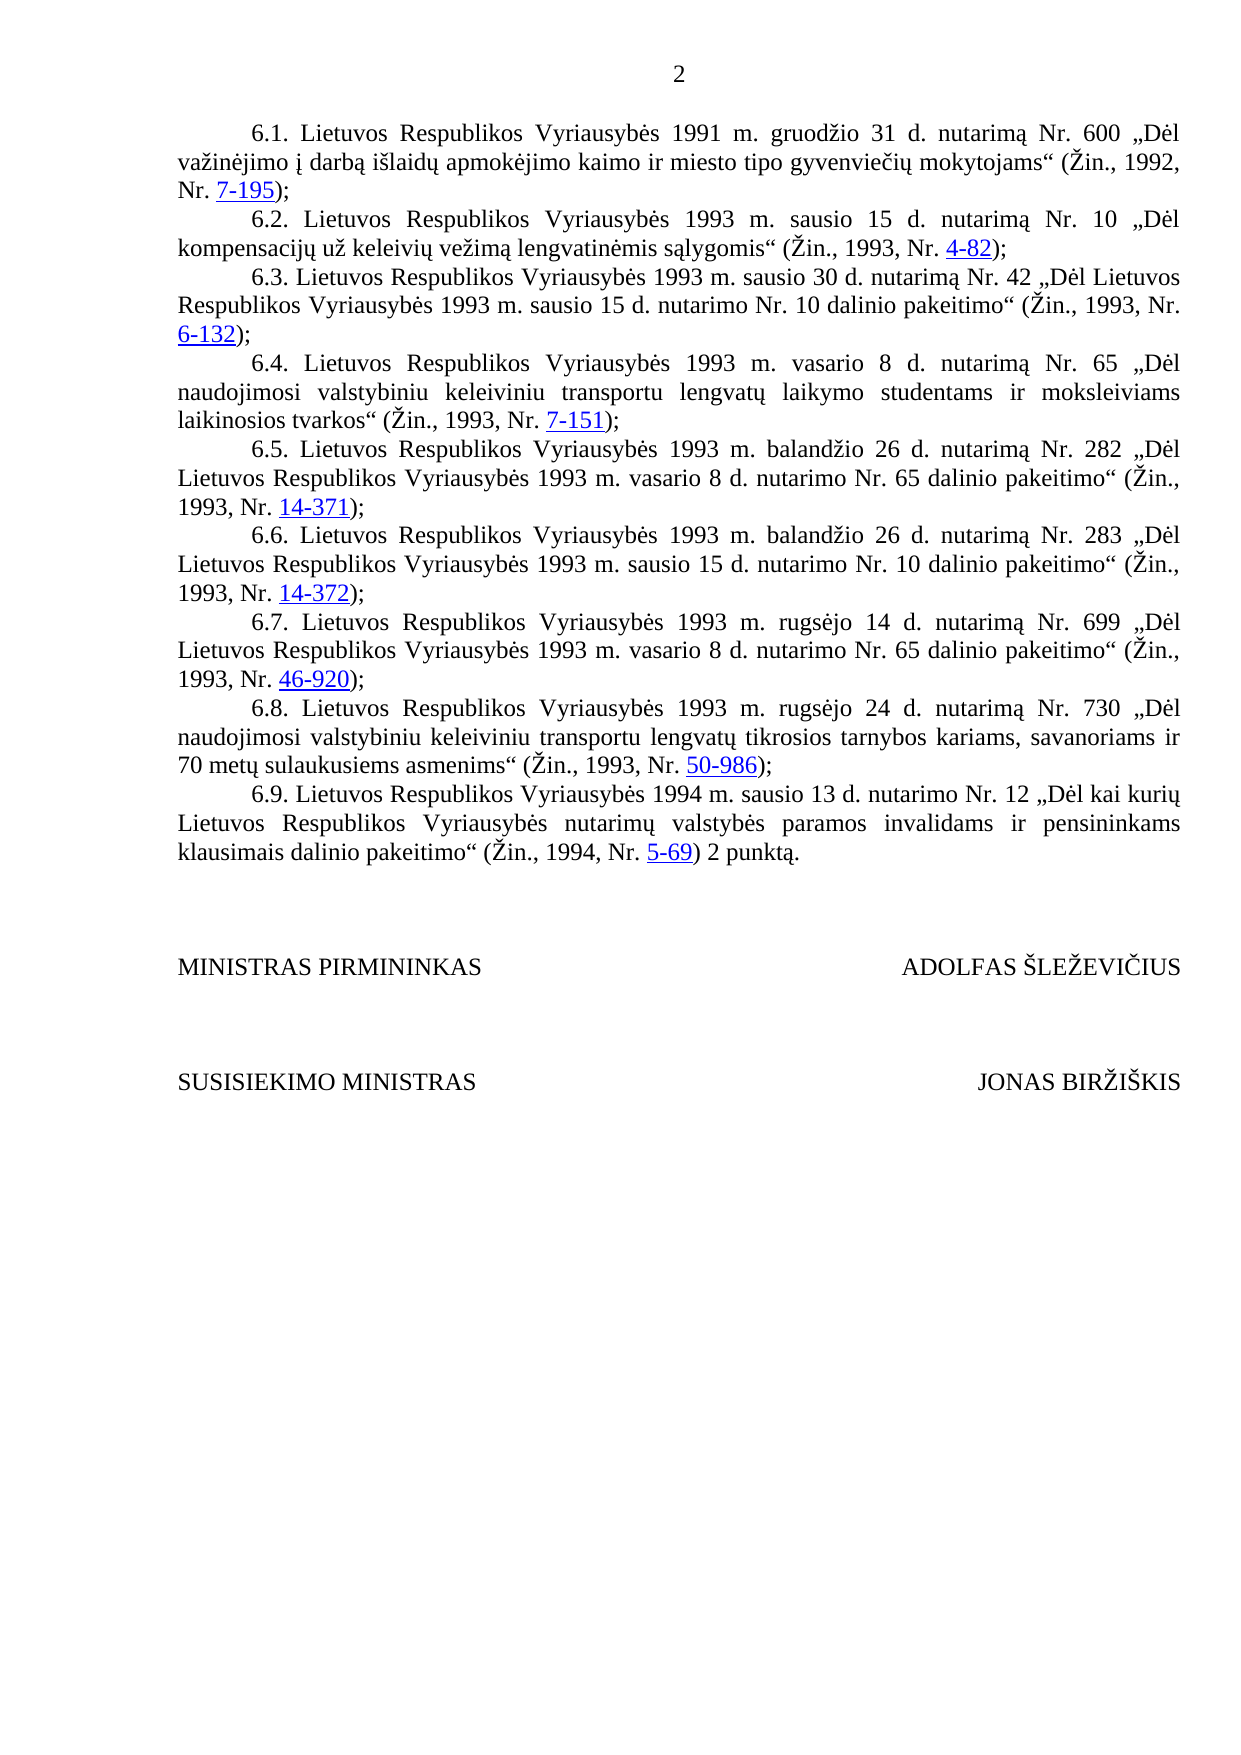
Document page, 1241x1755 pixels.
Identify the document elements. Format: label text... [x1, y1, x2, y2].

text 6.7. Lietuvos Respublikos Vyriausybės 1993 m. rugsėjo 14 d. nutarimą Nr. 699 „Dėl Lietuvos Respublikos Vyriausybės 1993 m. vasario 8 d. nutarimo Nr. 65 dalinio pakeitimo“ (Žin., 1993, Nr. 46-920); [177, 607, 1181, 693]
text 6.4. Lietuvos Respublikos Vyriausybės 1993 m. vasario 8 d. nutarimą Nr. 65 „Dėl naudojimosi valstybiniu keleiviniu transportu lengvatų laikymo studentams ir moksleiviams laikinosios tvarkos“ (Žin., 1993, Nr. 7-151); [177, 348, 1181, 434]
text 6.3. Lietuvos Respublikos Vyriausybės 1993 m. sausio 30 d. nutarimą Nr. 42 „Dėl Lietuvos Respublikos Vyriausybės 1993 m. sausio 15 d. nutarimo Nr. 10 dalinio pakeitimo“ (Žin., 1993, Nr. 6-132); [177, 262, 1181, 348]
text 6.2. Lietuvos Respublikos Vyriausybės 1993 m. sausio 15 d. nutarimą Nr. 10 „Dėl kompensacijų už keleivių vežimą lengvatinėmis sąlygomis“ (Žin., 1993, Nr. 4-82); [177, 204, 1181, 262]
text 6.5. Lietuvos Respublikos Vyriausybės 1993 m. balandžio 26 d. nutarimą Nr. 282 „Dėl Lietuvos Respublikos Vyriausybės 1993 m. vasario 8 d. nutarimo Nr. 65 dalinio pakeitimo“ (Žin., 1993, Nr. 14-371); [177, 434, 1181, 521]
text MINISTRAS PIRMININKAS ADOLFAS ŠLEŽEVIČIUS [177, 952, 1181, 981]
text 6.1. Lietuvos Respublikos Vyriausybės 1991 m. gruodžio 31 d. nutarimą Nr. 600 „Dėl važinėjimo į darbą išlaidų apmokėjimo kaimo ir miesto tipo gyvenviečių mokytojams“ (Žin., 1992, Nr. 7-195); [177, 118, 1181, 204]
text 6.9. Lietuvos Respublikos Vyriausybės 1994 m. sausio 13 d. nutarimo Nr. 12 „Dėl kai kurių Lietuvos Respublikos Vyriausybės nutarimų valstybės paramos invalidams ir pensininkams klausimais dalinio pakeitimo“ (Žin., 1994, Nr. 5-69) 2 punktą. [177, 779, 1181, 866]
text 6.6. Lietuvos Respublikos Vyriausybės 1993 m. balandžio 26 d. nutarimą Nr. 283 „Dėl Lietuvos Respublikos Vyriausybės 1993 m. sausio 15 d. nutarimo Nr. 10 dalinio pakeitimo“ (Žin., 1993, Nr. 14-372); [177, 521, 1181, 607]
text SUSISIEKIMO MINISTRAS JONAS BIRŽIŠKIS [177, 1067, 1181, 1096]
text 6.8. Lietuvos Respublikos Vyriausybės 1993 m. rugsėjo 24 d. nutarimą Nr. 730 „Dėl naudojimosi valstybiniu keleiviniu transportu lengvatų tikrosios tarnybos kariams, savanoriams ir 70 metų sulaukusiems asmenims“ (Žin., 1993, Nr. 50-986); [177, 693, 1181, 779]
